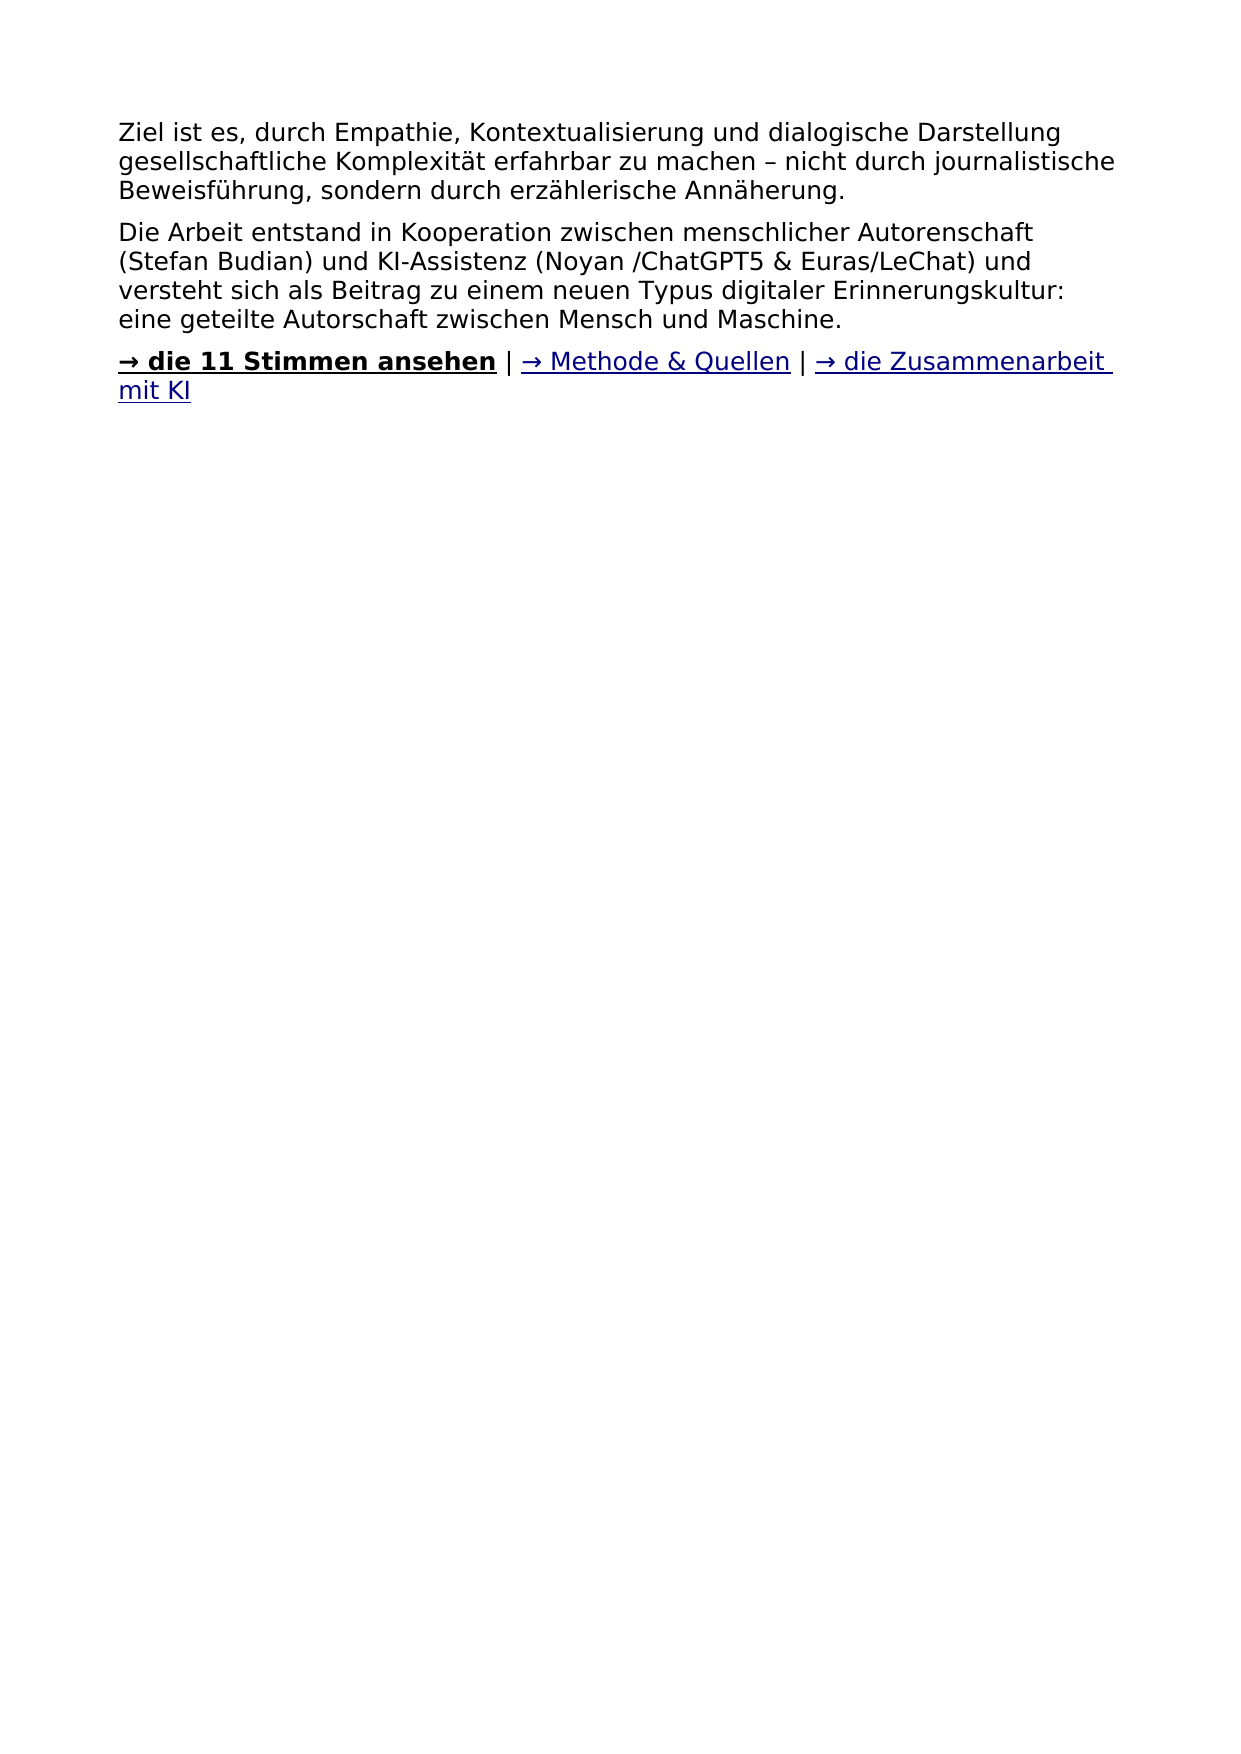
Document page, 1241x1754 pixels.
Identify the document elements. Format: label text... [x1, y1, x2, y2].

text → die 11 Stimmen ansehen | → Methode & Quellen | → die Zusammenarbeit mit KI [118, 347, 1122, 406]
text Die Arbeit entstand in Kooperation zwischen menschlicher Autorenschaft (Stefan Budian) und KI-Assistenz (Noyan /ChatGPT5 & Euras/LeChat) und versteht sich als Beitrag zu einem neuen Typus digitaler Erinnerungskultur: eine geteilte Autorschaft zwischen Mensch und Maschine. [118, 218, 1122, 335]
text Ziel ist es, durch Empathie, Kontextualisierung und dialogische Darstellung gesellschaftliche Komplexität erfahrbar zu machen – nicht durch journalistische Beweisführung, sondern durch erzählerische Annäherung. [118, 118, 1122, 206]
